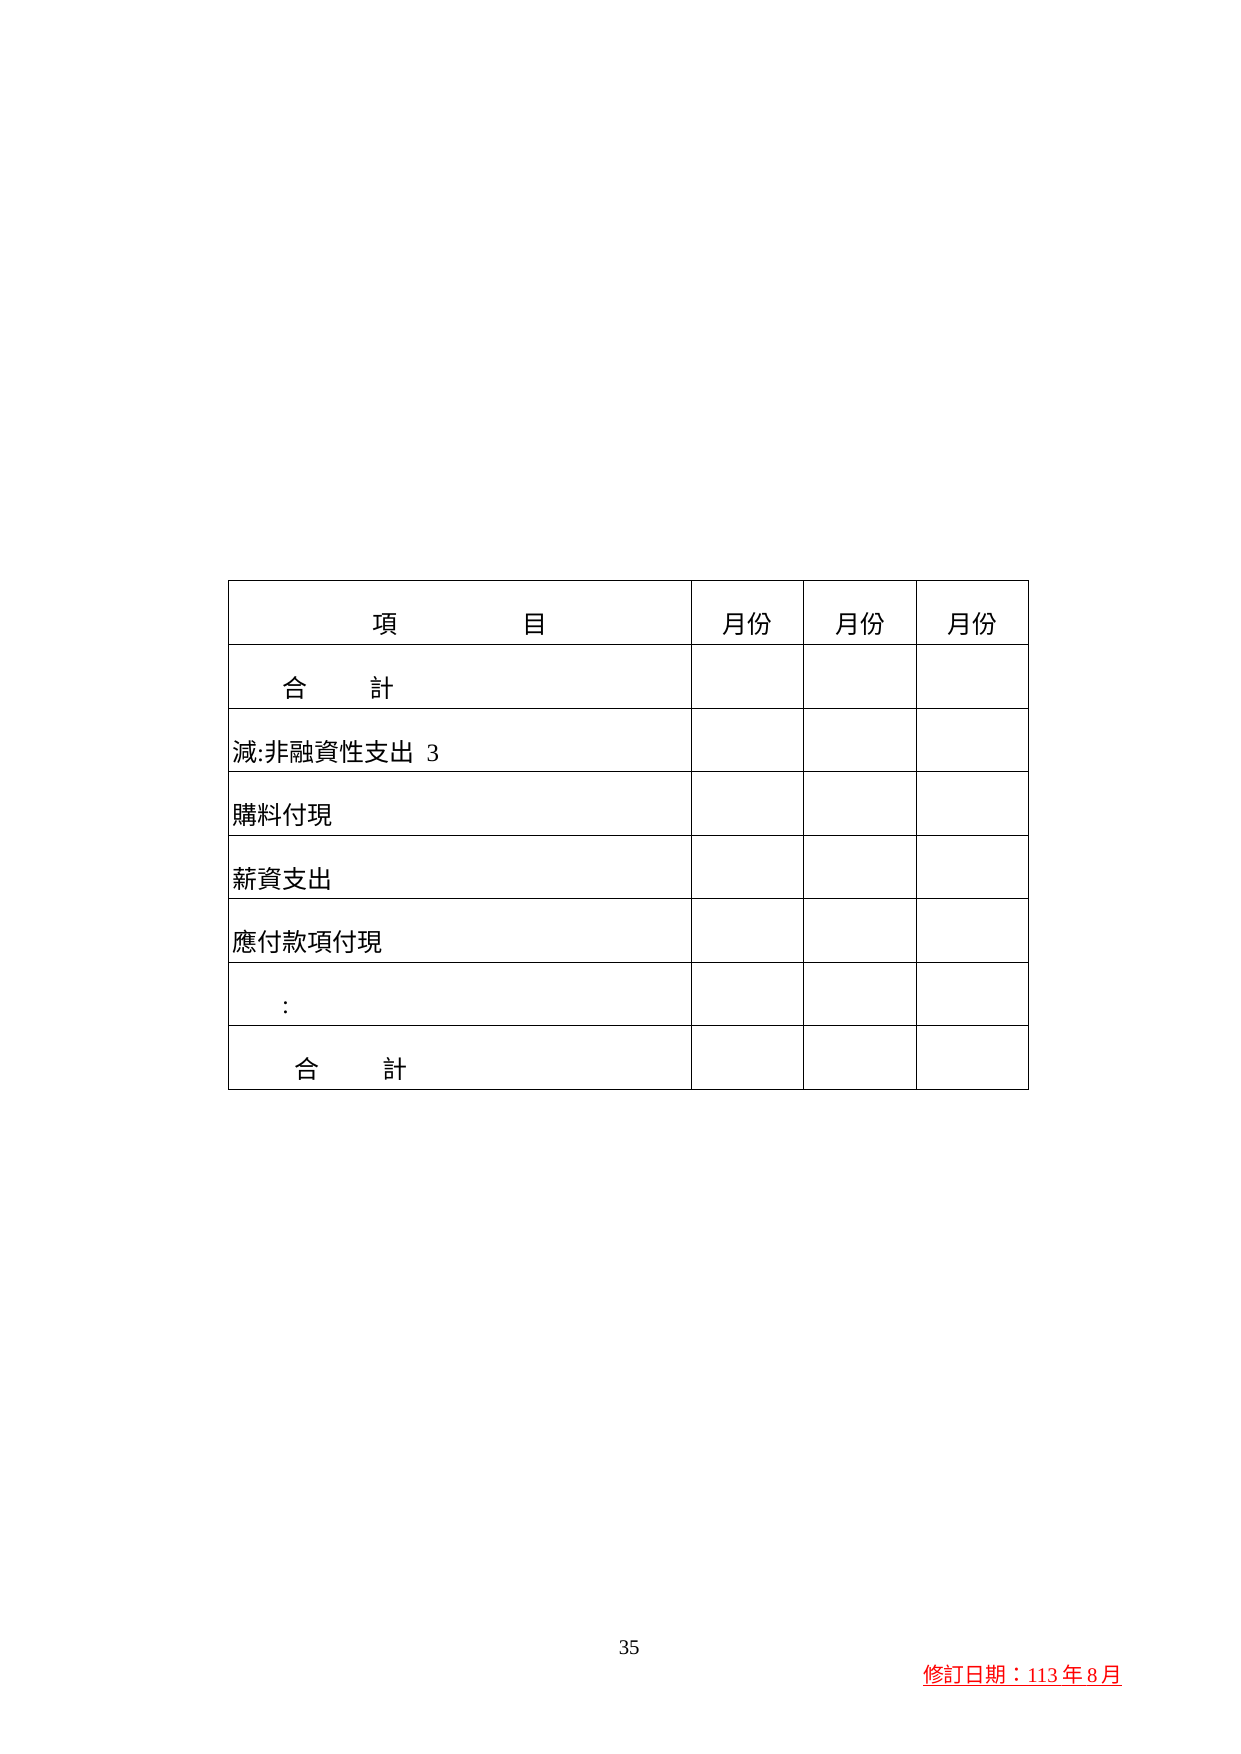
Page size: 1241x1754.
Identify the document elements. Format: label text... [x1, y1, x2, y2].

table_header 月份 [692, 581, 803, 644]
table_cell [692, 899, 803, 962]
table_header 項 目 [229, 581, 691, 644]
table_header 月份 [917, 581, 1028, 644]
table_cell [692, 645, 803, 707]
table_cell : [229, 963, 691, 1025]
table_cell [917, 709, 1028, 771]
table_cell 合 計 [229, 1026, 691, 1089]
table_cell [917, 899, 1028, 962]
table_cell [917, 1026, 1028, 1089]
table_cell [917, 645, 1028, 707]
table_cell [692, 1026, 803, 1089]
table_header 月份 [804, 581, 916, 644]
table_cell [804, 772, 916, 834]
table_cell 購料付現 [229, 772, 691, 834]
table_cell [917, 963, 1028, 1025]
table_cell [917, 836, 1028, 898]
table_cell [692, 772, 803, 834]
table_cell [917, 772, 1028, 834]
table_cell 減:非融資性支出 3 [229, 709, 691, 771]
table_cell 薪資支出 [229, 836, 691, 898]
table_cell [804, 709, 916, 771]
table_cell [804, 1026, 916, 1089]
table_cell [692, 836, 803, 898]
table_cell [804, 836, 916, 898]
table_cell [804, 645, 916, 707]
table_cell [692, 963, 803, 1025]
table_cell [804, 963, 916, 1025]
table_cell [804, 899, 916, 962]
table_cell [692, 709, 803, 771]
table_cell 應付款項付現 [229, 899, 691, 962]
table_cell 合 計 [229, 645, 691, 707]
